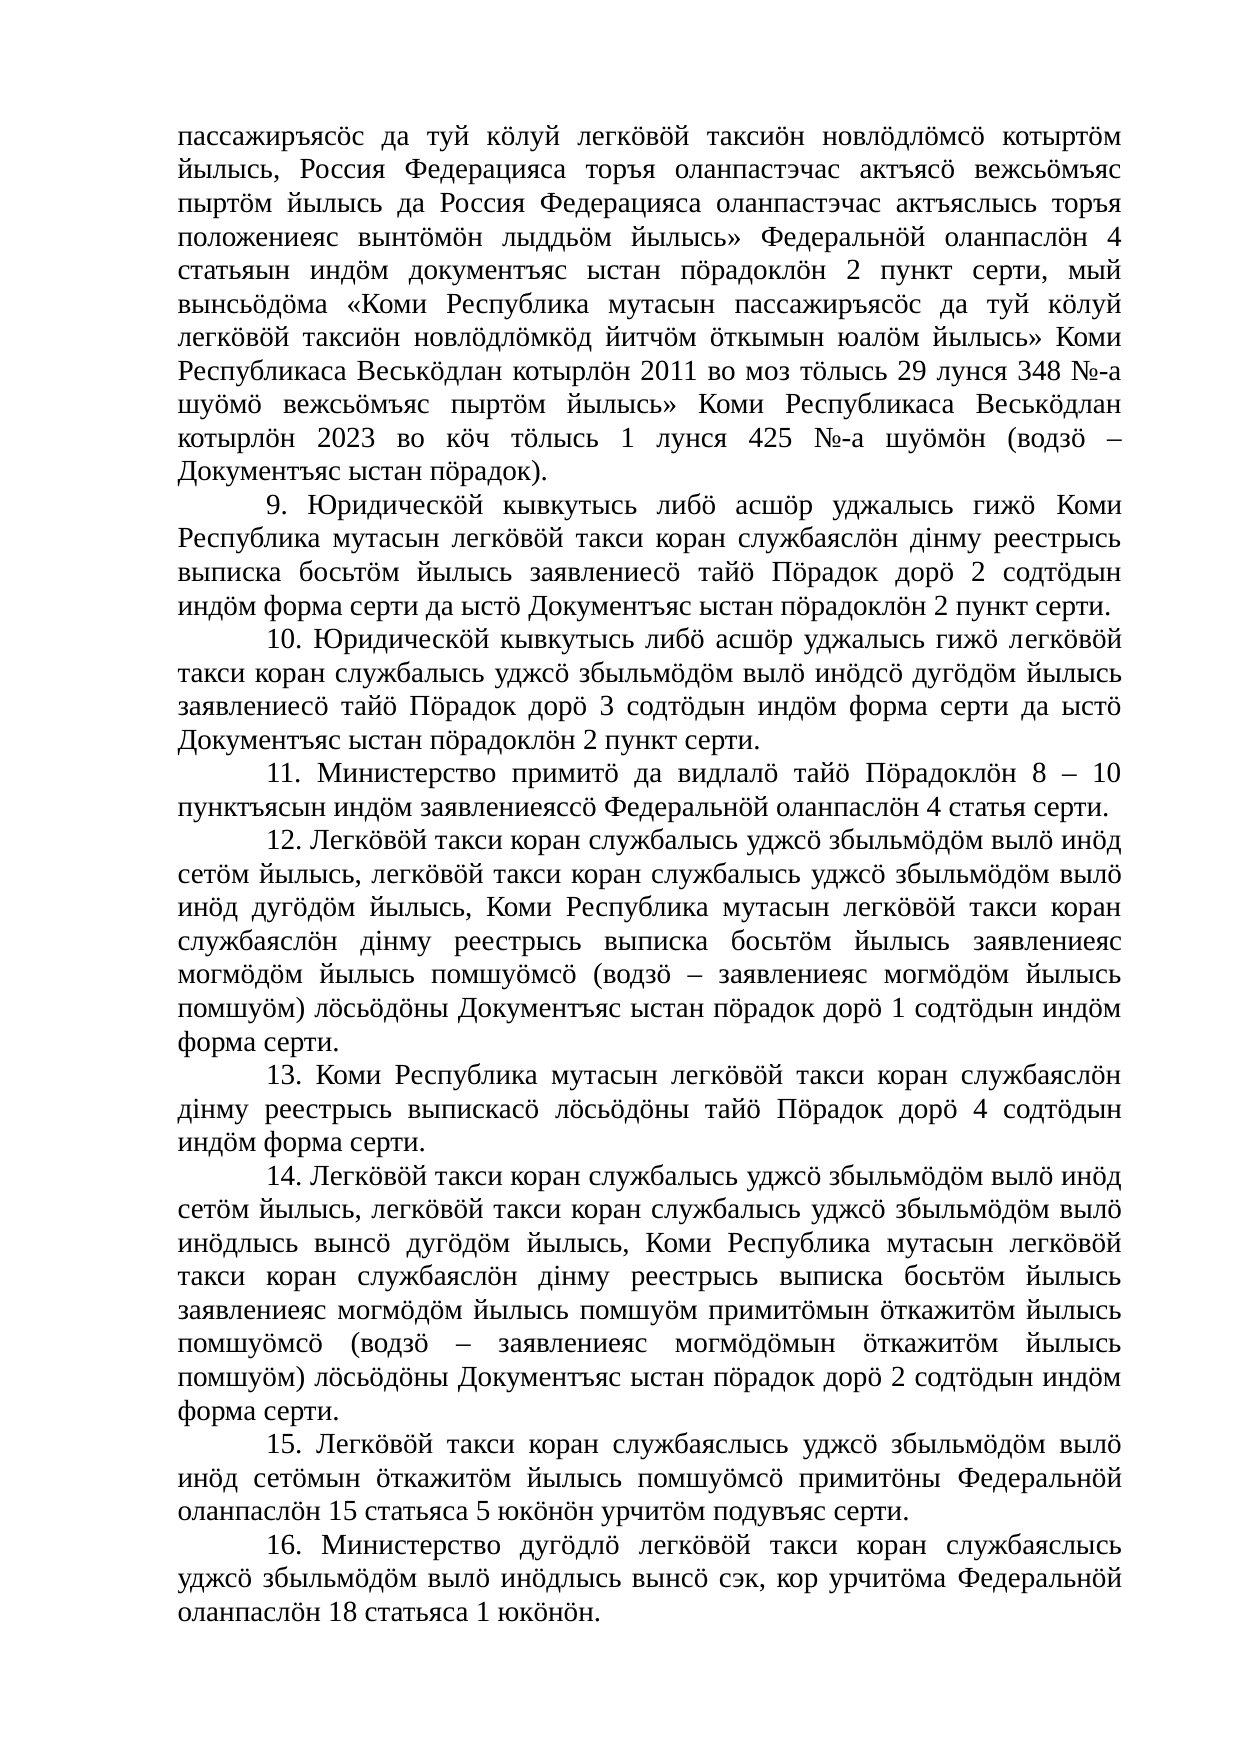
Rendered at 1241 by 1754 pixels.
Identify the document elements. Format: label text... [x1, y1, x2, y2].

text 12. Легкӧвӧй такси коран службалысь уджсӧ збыльмӧдӧм вылӧ инӧд сетӧм йылысь, легкӧвӧй такси коран службалысь уджсӧ збыльмӧдӧм вылӧ инӧд дугӧдӧм йылысь, Коми Республика мутасын легкӧвӧй такси коран службаяслӧн дінму реестрысь выписка босьтӧм йылысь заявлениеяс могмӧдӧм йылысь помшуӧмсӧ (водзӧ – заявлениеяс могмӧдӧм йылысь помшуӧм) лӧсьӧдӧны Документъяс ыстан пӧрадок дорӧ 1 содтӧдын индӧм форма серти. [177, 822, 1122, 1057]
text 15. Легкӧвӧй такси коран службаяслысь уджсӧ збыльмӧдӧм вылӧ инӧд сетӧмын ӧткажитӧм йылысь помшуӧмсӧ примитӧны Федеральнӧй оланпаслӧн 15 статьяса 5 юкӧнӧн урчитӧм подувъяс серти. [177, 1426, 1122, 1527]
text 16. Министерство дугӧдлӧ легкӧвӧй такси коран службаяслысь уджсӧ збыльмӧдӧм вылӧ инӧдлысь вынсӧ сэк, кор урчитӧма Федеральнӧй оланпаслӧн 18 статьяса 1 юкӧнӧн. [177, 1527, 1122, 1627]
text 13. Коми Республика мутасын легкӧвӧй такси коран службаяслӧн дінму реестрысь выпискасӧ лӧсьӧдӧны тайӧ Пӧрадок дорӧ 4 содтӧдын индӧм форма серти. [177, 1057, 1122, 1158]
text 14. Легкӧвӧй такси коран службалысь уджсӧ збыльмӧдӧм вылӧ инӧд сетӧм йылысь, легкӧвӧй такси коран службалысь уджсӧ збыльмӧдӧм вылӧ инӧдлысь вынсӧ дугӧдӧм йылысь, Коми Республика мутасын легкӧвӧй такси коран службаяслӧн дінму реестрысь выписка босьтӧм йылысь заявлениеяс могмӧдӧм йылысь помшуӧм примитӧмын ӧткажитӧм йылысь помшуӧмсӧ (водзӧ – заявлениеяс могмӧдӧмын ӧткажитӧм йылысь помшуӧм) лӧсьӧдӧны Документъяс ыстан пӧрадок дорӧ 2 содтӧдын индӧм форма серти. [177, 1158, 1122, 1426]
text 10. Юридическӧй кывкутысь либӧ асшӧр уджалысь гижӧ легкӧвӧй такси коран службалысь уджсӧ збыльмӧдӧм вылӧ инӧдсӧ дугӧдӧм йылысь заявлениесӧ тайӧ Пӧрадок дорӧ 3 содтӧдын индӧм форма серти да ыстӧ Документъяс ыстан пӧрадоклӧн 2 пункт серти. [177, 621, 1122, 755]
text 11. Министерство примитӧ да видлалӧ тайӧ Пӧрадоклӧн 8 – 10 пунктъясын индӧм заявлениеяссӧ Федеральнӧй оланпаслӧн 4 статья серти. [177, 755, 1122, 822]
text пассажиръясӧс да туй кӧлуй легкӧвӧй таксиӧн новлӧдлӧмсӧ котыртӧм йылысь, Россия Федерацияса торъя оланпастэчас актъясӧ вежсьӧмъяс пыртӧм йылысь да Россия Федерацияса оланпастэчас актъяслысь торъя положениеяс вынтӧмӧн лыддьӧм йылысь» Федеральнӧй оланпаслӧн 4 статьяын индӧм документъяс ыстан пӧрадоклӧн 2 пункт серти, мый вынсьӧдӧма «Коми Республика мутасын пассажиръясӧс да туй кӧлуй легкӧвӧй таксиӧн новлӧдлӧмкӧд йитчӧм ӧткымын юалӧм йылысь» Коми Республикаса Веськӧдлан котырлӧн 2011 во моз тӧлысь 29 лунся 348 №-а шуӧмӧ вежсьӧмъяс пыртӧм йылысь» Коми Республикаса Веськӧдлан котырлӧн 2023 во кӧч тӧлысь 1 лунся 425 №-а шуӧмӧн (водзӧ – Документъяс ыстан пӧрадок). [177, 118, 1122, 487]
text 9. Юридическӧй кывкутысь либӧ асшӧр уджалысь гижӧ Коми Республика мутасын легкӧвӧй такси коран службаяслӧн дінму реестрысь выписка босьтӧм йылысь заявлениесӧ тайӧ Пӧрадок дорӧ 2 содтӧдын индӧм форма серти да ыстӧ Документъяс ыстан пӧрадоклӧн 2 пункт серти. [177, 487, 1122, 621]
